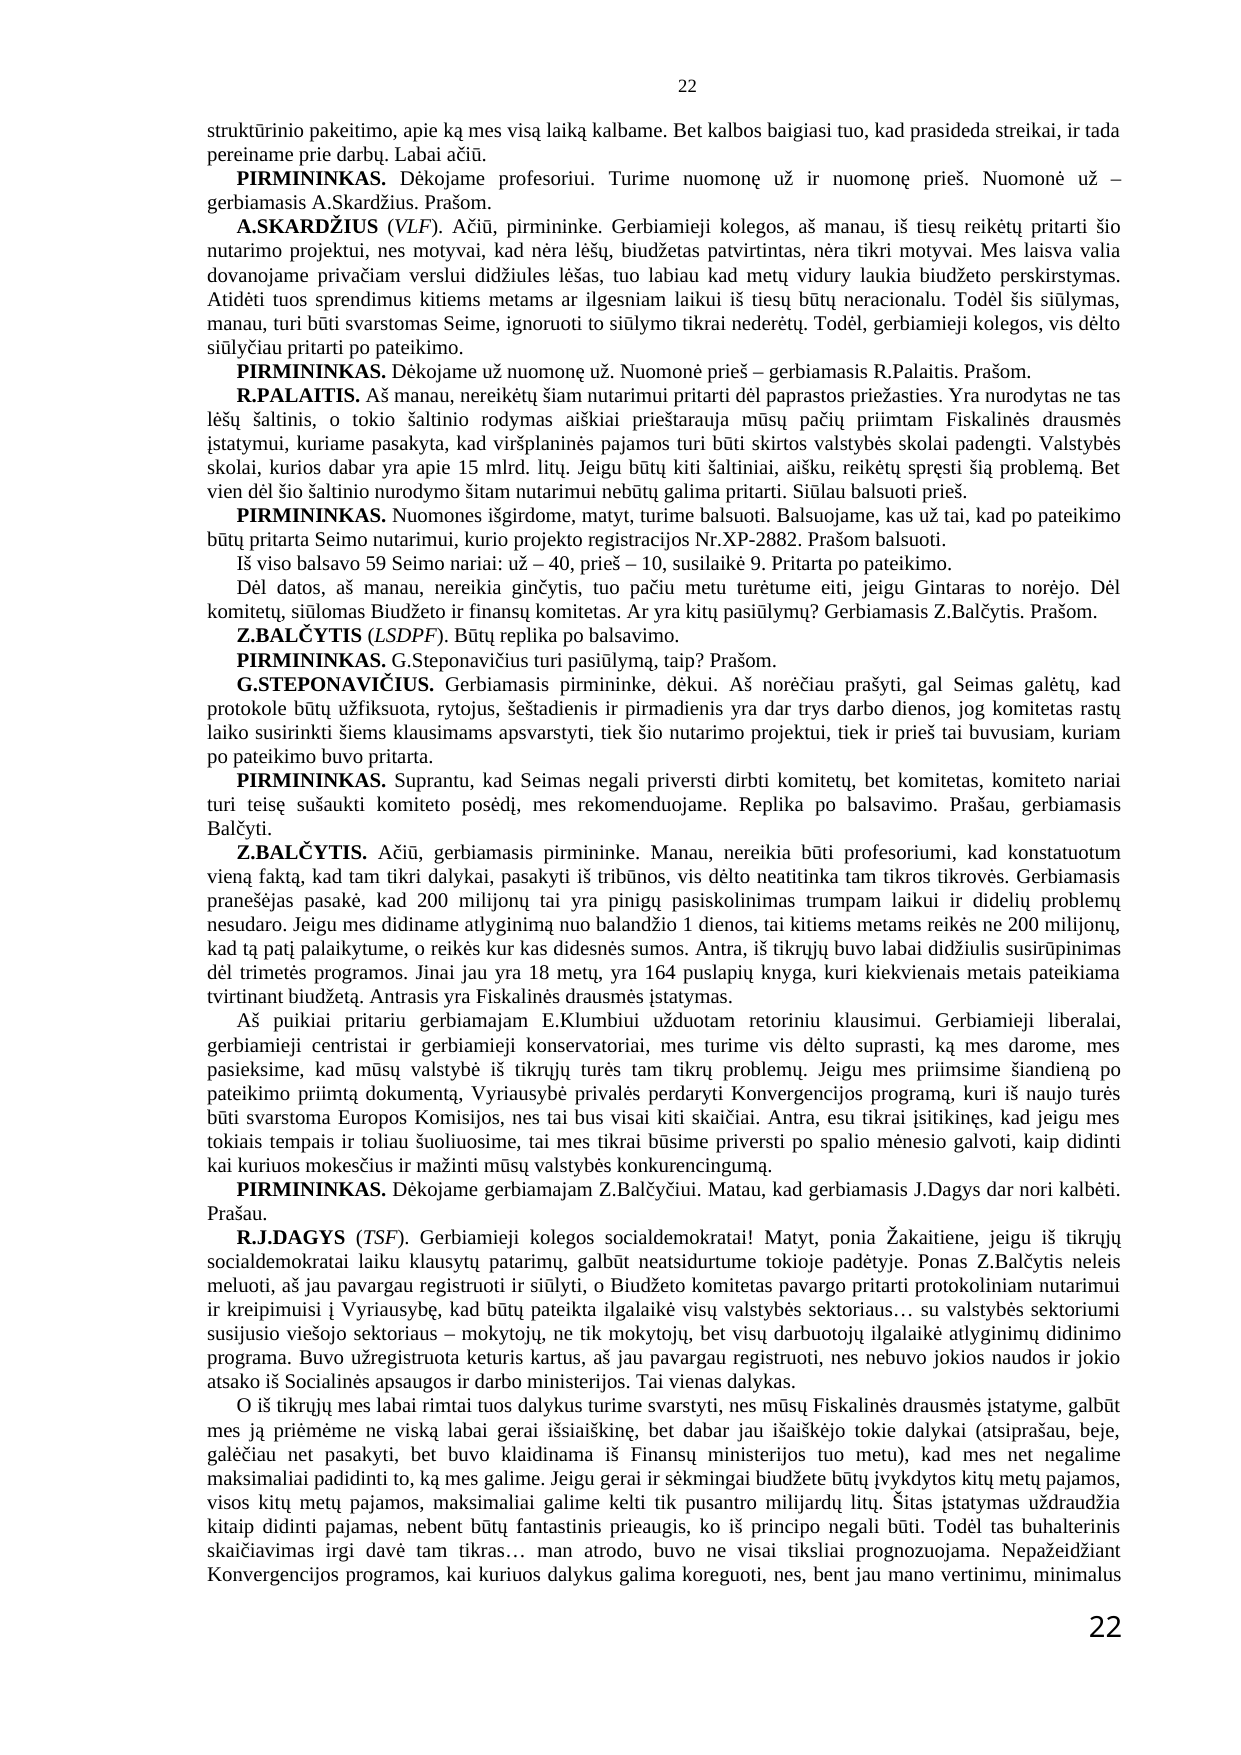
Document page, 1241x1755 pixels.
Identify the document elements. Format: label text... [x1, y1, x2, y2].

text O iš tikrųjų mes labai rimtai tuos dalykus turime svarstyti, nes mūsų Fiskalinės drausmės įstatyme, galbūt mes ją priėmėme ne viską labai gerai išsiaiškinę, bet dabar jau išaiškėjo tokie dalykai (atsiprašau, beje, galėčiau net pasakyti, bet buvo klaidinama iš Finansų ministerijos tuo metu), kad mes net negalime maksimaliai padidinti to, ką mes galime. Jeigu gerai ir sėkmingai biudžete būtų įvykdytos kitų metų pajamos, visos kitų metų pajamos, maksimaliai galime kelti tik pusantro milijardų litų. Šitas įstatymas uždraudžia kitaip didinti pajamas, nebent būtų fantastinis prieaugis, ko iš principo negali būti. Todėl tas buhalterinis skaičiavimas irgi davė tam tikras… man atrodo, buvo ne visai tiksliai prognozuojama. Nepažeidžiant Konvergencijos programos, kai kuriuos dalykus galima koreguoti, nes, bent jau mano vertinimu, minimalus [207, 1393, 1122, 1586]
text Aš puikiai pritariu gerbiamajam E.Klumbiui užduotam retoriniu klausimui. Gerbiamieji liberalai, gerbiamieji centristai ir gerbiamieji konservatoriai, mes turime vis dėlto suprasti, ką mes darome, mes pasieksime, kad mūsų valstybė iš tikrųjų turės tam tikrų problemų. Jeigu mes priimsime šiandieną po pateikimo priimtą dokumentą, Vyriausybė privalės perdaryti Konvergencijos programą, kuri iš naujo turės būti svarstoma Europos Komisijos, nes tai bus visai kiti skaičiai. Antra, esu tikrai įsitikinęs, kad jeigu mes tokiais tempais ir toliau šuoliuosime, tai mes tikrai būsime priversti po spalio mėnesio galvoti, kaip didinti kai kuriuos mokesčius ir mažinti mūsų valstybės konkurencingumą. [207, 1008, 1122, 1177]
text PIRMININKAS. G.Steponavičius turi pasiūlymą, taip? Prašom. [207, 647, 1122, 672]
text PIRMININKAS. Dėkojame už nuomonę už. Nuomonė prieš – gerbiamasis R.Palaitis. Prašom. [207, 359, 1122, 383]
text Z.BALČYTIS (LSDPF). Būtų replika po balsavimo. [207, 623, 1122, 647]
text Dėl datos, aš manau, nereikia ginčytis, tuo pačiu metu turėtume eiti, jeigu Gintaras to norėjo. Dėl komitetų, siūlomas Biudžeto ir finansų komitetas. Ar yra kitų pasiūlymų? Gerbiamasis Z.Balčytis. Prašom. [207, 575, 1122, 623]
text R.J.DAGYS (TSF). Gerbiamieji kolegos socialdemokratai! Matyt, ponia Žakaitiene, jeigu iš tikrųjų socialdemokratai laiku klausytų patarimų, galbūt neatsidurtume tokioje padėtyje. Ponas Z.Balčytis neleis meluoti, aš jau pavargau registruoti ir siūlyti, o Biudžeto komitetas pavargo pritarti protokoliniam nutarimui ir kreipimuisi į Vyriausybę, kad būtų pateikta ilgalaikė visų valstybės sektoriaus… su valstybės sektoriumi susijusio viešojo sektoriaus – mokytojų, ne tik mokytojų, bet visų darbuotojų ilgalaikė atlyginimų didinimo programa. Buvo užregistruota keturis kartus, aš jau pavargau registruoti, nes nebuvo jokios naudos ir jokio atsako iš Socialinės apsaugos ir darbo ministerijos. Tai vienas dalykas. [207, 1225, 1122, 1393]
text PIRMININKAS. Suprantu, kad Seimas negali priversti dirbti komitetų, bet komitetas, komiteto nariai turi teisę sušaukti komiteto posėdį, mes rekomenduojame. Replika po balsavimo. Prašau, gerbiamasis Balčyti. [207, 768, 1122, 840]
text Z.BALČYTIS. Ačiū, gerbiamasis pirmininke. Manau, nereikia būti profesoriumi, kad konstatuotum vieną faktą, kad tam tikri dalykai, pasakyti iš tribūnos, vis dėlto neatitinka tam tikros tikrovės. Gerbiamasis pranešėjas pasakė, kad 200 milijonų tai yra pinigų pasiskolinimas trumpam laikui ir didelių problemų nesudaro. Jeigu mes didiname atlyginimą nuo balandžio 1 dienos, tai kitiems metams reikės ne 200 milijonų, kad tą patį palaikytume, o reikės kur kas didesnės sumos. Antra, iš tikrųjų buvo labai didžiulis susirūpinimas dėl trimetės programos. Jinai jau yra 18 metų, yra 164 puslapių knyga, kuri kiekvienais metais pateikiama tvirtinant biudžetą. Antrasis yra Fiskalinės drausmės įstatymas. [207, 840, 1122, 1008]
text PIRMININKAS. Dėkojame profesoriui. Turime nuomonę už ir nuomonę prieš. Nuomonė už – gerbiamasis A.Skardžius. Prašom. [207, 166, 1122, 214]
text struktūrinio pakeitimo, apie ką mes visą laiką kalbame. Bet kalbos baigiasi tuo, kad prasideda streikai, ir tada pereiname prie darbų. Labai ačiū. [207, 118, 1122, 166]
text PIRMININKAS. Nuomones išgirdome, matyt, turime balsuoti. Balsuojame, kas už tai, kad po pateikimo būtų pritarta Seimo nutarimui, kurio projekto registracijos Nr.XP-2882. Prašom balsuoti. [207, 503, 1122, 551]
text G.STEPONAVIČIUS. Gerbiamasis pirmininke, dėkui. Aš norėčiau prašyti, gal Seimas galėtų, kad protokole būtų užfiksuota, rytojus, šeštadienis ir pirmadienis yra dar trys darbo dienos, jog komitetas rastų laiko susirinkti šiems klausimams apsvarstyti, tiek šio nutarimo projektui, tiek ir prieš tai buvusiam, kuriam po pateikimo buvo pritarta. [207, 672, 1122, 768]
text A.SKARDŽIUS (VLF). Ačiū, pirmininke. Gerbiamieji kolegos, aš manau, iš tiesų reikėtų pritarti šio nutarimo projektui, nes motyvai, kad nėra lėšų, biudžetas patvirtintas, nėra tikri motyvai. Mes laisva valia dovanojame privačiam verslui didžiules lėšas, tuo labiau kad metų vidury laukia biudžeto perskirstymas. Atidėti tuos sprendimus kitiems metams ar ilgesniam laikui iš tiesų būtų neracionalu. Todėl šis siūlymas, manau, turi būti svarstomas Seime, ignoruoti to siūlymo tikrai nederėtų. Todėl, gerbiamieji kolegos, vis dėlto siūlyčiau pritarti po pateikimo. [207, 214, 1122, 359]
text Iš viso balsavo 59 Seimo nariai: už – 40, prieš – 10, susilaikė 9. Pritarta po pateikimo. [207, 551, 1122, 575]
text PIRMININKAS. Dėkojame gerbiamajam Z.Balčyčiui. Matau, kad gerbiamasis J.Dagys dar nori kalbėti. Prašau. [207, 1177, 1122, 1225]
text R.PALAITIS. Aš manau, nereikėtų šiam nutarimui pritarti dėl paprastos priežasties. Yra nurodytas ne tas lėšų šaltinis, o tokio šaltinio rodymas aiškiai prieštarauja mūsų pačių priimtam Fiskalinės drausmės įstatymui, kuriame pasakyta, kad viršplaninės pajamos turi būti skirtos valstybės skolai padengti. Valstybės skolai, kurios dabar yra apie 15 mlrd. litų. Jeigu būtų kiti šaltiniai, aišku, reikėtų spręsti šią problemą. Bet vien dėl šio šaltinio nurodymo šitam nutarimui nebūtų galima pritarti. Siūlau balsuoti prieš. [207, 383, 1122, 503]
